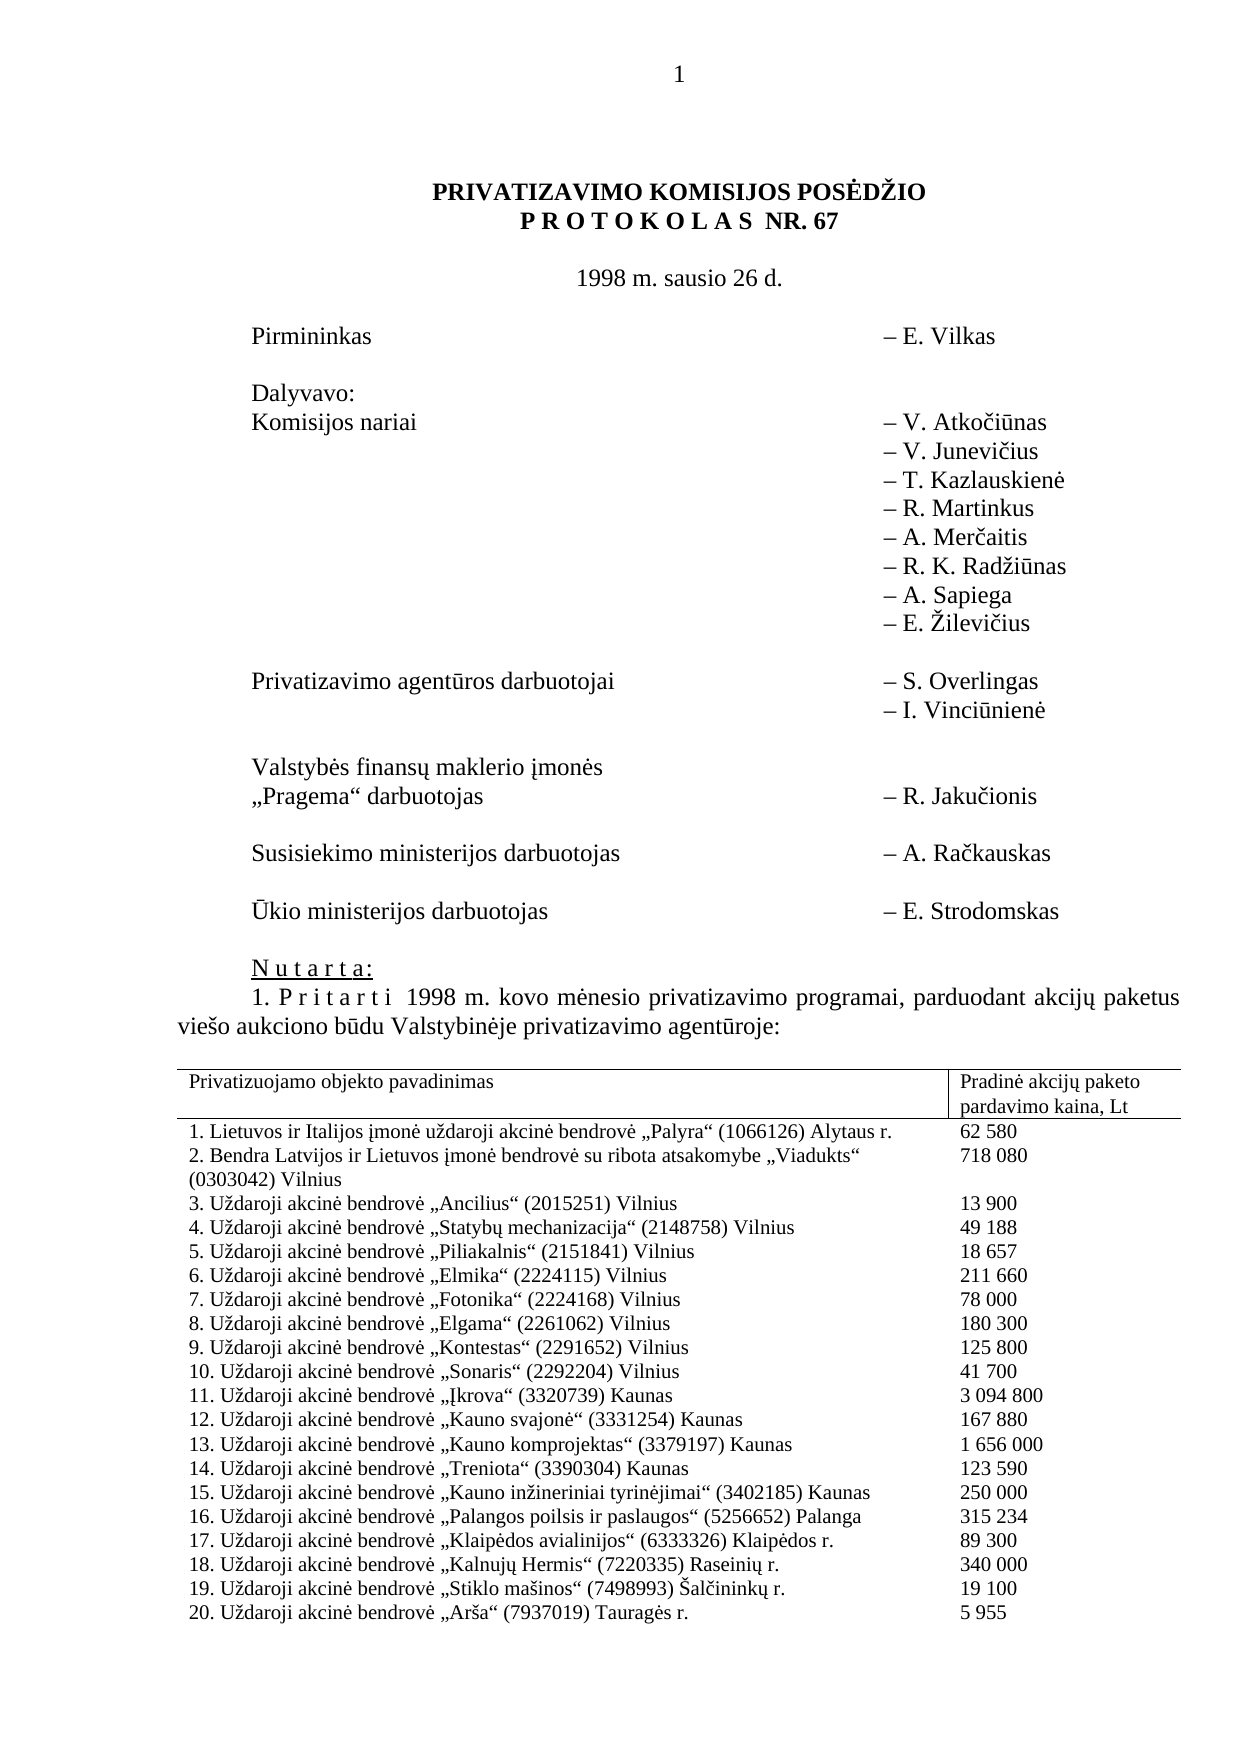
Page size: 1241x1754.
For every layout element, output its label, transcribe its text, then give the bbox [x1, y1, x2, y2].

table_cell 6. Uždaroji akcinė bendrovė „Elmika“ (2224115) Vilnius [177, 1263, 948, 1287]
table_cell 4. Uždaroji akcinė bendrovė „Statybų mechanizacija“ (2148758) Vilnius [177, 1215, 948, 1239]
table_cell 17. Uždaroji akcinė bendrovė „Klaipėdos avialinijos“ (6333326) Klaipėdos r. [177, 1528, 948, 1552]
table_cell 3. Uždaroji akcinė bendrovė „Ancilius“ (2015251) Vilnius [177, 1191, 948, 1215]
text Valstybės finansų maklerio įmonės [177, 752, 1181, 781]
text – V. Junevičius [177, 436, 1181, 465]
table_cell 41 700 [949, 1359, 1181, 1383]
table_cell 340 000 [949, 1552, 1181, 1576]
table_cell 18. Uždaroji akcinė bendrovė „Kalnujų Hermis“ (7220335) Raseinių r. [177, 1552, 948, 1576]
text Dalyvavo: [177, 378, 1181, 407]
text – I. Vinciūnienė [177, 695, 1181, 723]
table_cell 78 000 [949, 1287, 1181, 1311]
text Nutarta: [177, 953, 1181, 982]
table_header Pradinė akcijų paketo pardavimo kaina, Lt [949, 1070, 1181, 1118]
table_cell 7. Uždaroji akcinė bendrovė „Fotonika“ (2224168) Vilnius [177, 1287, 948, 1311]
table_cell 3 094 800 [949, 1383, 1181, 1407]
text – A. Sapiega [177, 580, 1181, 608]
table_cell 167 880 [949, 1408, 1181, 1431]
table_cell 49 188 [949, 1215, 1181, 1239]
table_cell 13 900 [949, 1191, 1181, 1215]
table_cell 89 300 [949, 1528, 1181, 1552]
text „Pragema“ darbuotojas – R. Jakučionis [177, 781, 1181, 810]
text – E. Žilevičius [177, 608, 1181, 637]
table_cell 10. Uždaroji akcinė bendrovė „Sonaris“ (2292204) Vilnius [177, 1359, 948, 1383]
text – R. Martinkus [177, 493, 1181, 522]
text Susisiekimo ministerijos darbuotojas – A. Račkauskas [177, 838, 1181, 867]
table_cell 1. Lietuvos ir Italijos įmonė uždaroji akcinė bendrovė „Palyra“ (1066126) Alytaus r. [177, 1119, 948, 1143]
table_cell 180 300 [949, 1311, 1181, 1335]
text Ūkio ministerijos darbuotojas – E. Strodomskas [177, 896, 1181, 925]
table_cell 123 590 [949, 1456, 1181, 1479]
text – A. Merčaitis [177, 522, 1181, 551]
table_cell 18 657 [949, 1239, 1181, 1263]
table_cell 13. Uždaroji akcinė bendrovė „Kauno komprojektas“ (3379197) Kaunas [177, 1431, 948, 1456]
text Privatizavimo agentūros darbuotojai – S. Overlingas [177, 666, 1181, 695]
table_cell 20. Uždaroji akcinė bendrovė „Arša“ (7937019) Tauragės r. [177, 1600, 948, 1624]
table_cell 5. Uždaroji akcinė bendrovė „Piliakalnis“ (2151841) Vilnius [177, 1239, 948, 1263]
table_cell 19. Uždaroji akcinė bendrovė „Stiklo mašinos“ (7498993) Šalčininkų r. [177, 1576, 948, 1600]
table_cell 315 234 [949, 1504, 1181, 1528]
table_cell 1 656 000 [949, 1431, 1181, 1456]
text 1. Pritarti 1998 m. kovo mėnesio privatizavimo programai, parduodant akcijų paketus viešo aukciono būdu Valstybinėje privatizavimo agentūroje: [177, 982, 1181, 1040]
text – T. Kazlauskienė [177, 465, 1181, 493]
table_cell 16. Uždaroji akcinė bendrovė „Palangos poilsis ir paslaugos“ (5256652) Palanga [177, 1504, 948, 1528]
table_cell 718 080 [949, 1143, 1181, 1191]
text Protokolas Nr. 67 [177, 206, 1181, 235]
table_cell 15. Uždaroji akcinė bendrovė „Kauno inžineriniai tyrinėjimai“ (3402185) Kaunas [177, 1480, 948, 1504]
text Pirmininkas – E. Vilkas [177, 321, 1181, 350]
text Komisijos nariai – V. Atkočiūnas [177, 407, 1181, 436]
table_cell 125 800 [949, 1335, 1181, 1359]
table_cell 62 580 [949, 1119, 1181, 1143]
table_cell 211 660 [949, 1263, 1181, 1287]
table_cell 14. Uždaroji akcinė bendrovė „Treniota“ (3390304) Kaunas [177, 1456, 948, 1479]
table_cell 9. Uždaroji akcinė bendrovė „Kontestas“ (2291652) Vilnius [177, 1335, 948, 1359]
text 1998 m. sausio 26 d. [177, 263, 1181, 292]
table_cell 5 955 [949, 1600, 1181, 1624]
table_cell 11. Uždaroji akcinė bendrovė „Įkrova“ (3320739) Kaunas [177, 1383, 948, 1407]
table_cell 19 100 [949, 1576, 1181, 1600]
table_cell 12. Uždaroji akcinė bendrovė „Kauno svajonė“ (3331254) Kaunas [177, 1408, 948, 1431]
table_cell 2. Bendra Latvijos ir Lietuvos įmonė bendrovė su ribota atsakomybe „Viadukts“ (0303042) Vilnius [177, 1143, 948, 1191]
table_cell 8. Uždaroji akcinė bendrovė „Elgama“ (2261062) Vilnius [177, 1311, 948, 1335]
text – R. K. Radžiūnas [177, 551, 1181, 580]
text Privatizavimo komisijos posėdžio [177, 177, 1181, 206]
table_cell 250 000 [949, 1480, 1181, 1504]
table_header Privatizuojamo objekto pavadinimas [177, 1070, 948, 1118]
